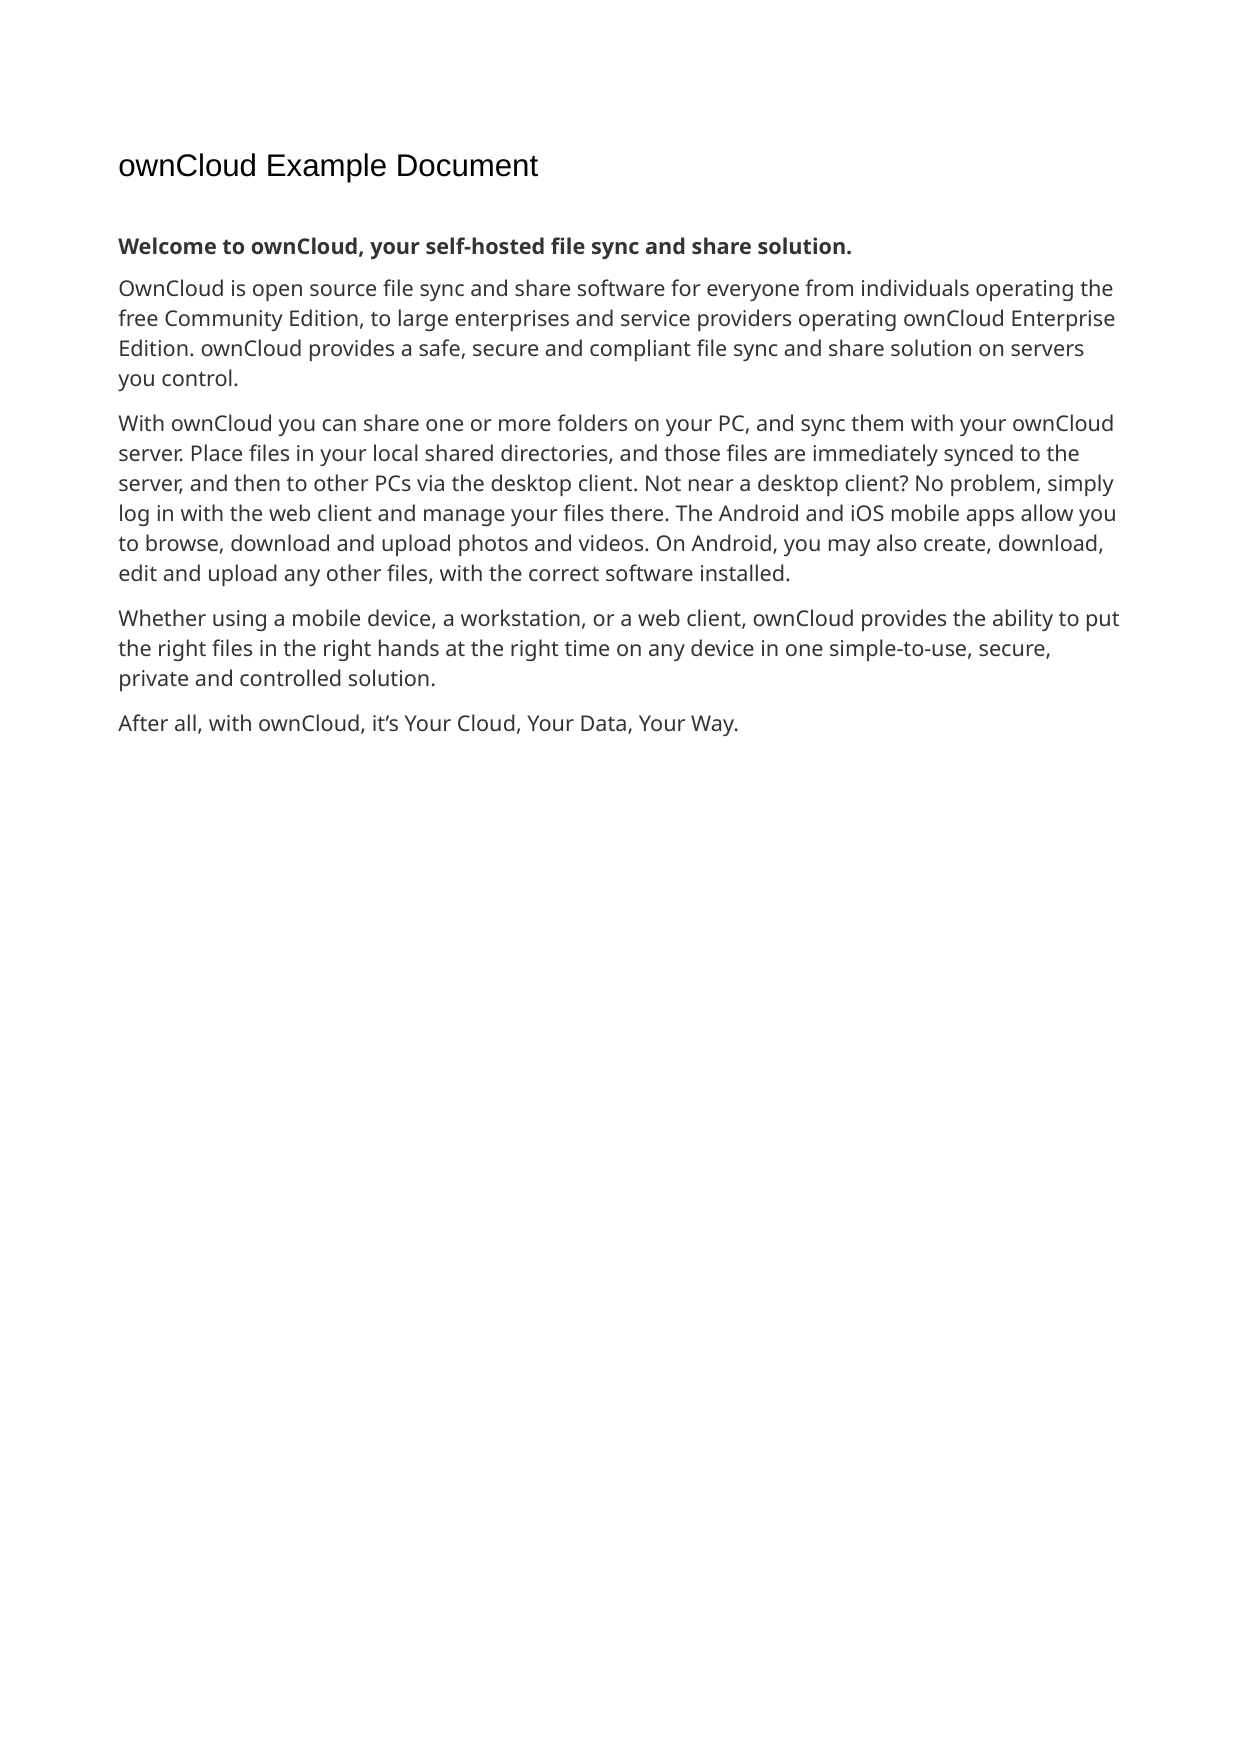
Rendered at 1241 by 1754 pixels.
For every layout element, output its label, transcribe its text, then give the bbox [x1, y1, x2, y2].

text Whether using a mobile device, a workstation, or a web client, ownCloud provides the ability to put the right files in the right hands at the right time on any device in one simple-to-use, secure, private and controlled solution. [118, 603, 1122, 693]
text ownCloud Example Document [118, 147, 1122, 183]
text OwnCloud is open source file sync and share software for everyone from individuals operating the free Community Edition, to large enterprises and service providers operating ownCloud Enterprise Edition. ownCloud provides a safe, secure and compliant file sync and share solution on servers you control. [118, 273, 1122, 393]
text With ownCloud you can share one or more folders on your PC, and sync them with your ownCloud server. Place files in your local shared directories, and those files are immediately synced to the server, and then to other PCs via the desktop client. Not near a desktop client? No problem, simply log in with the web client and manage your files there. The Android and iOS mobile apps allow you to browse, download and upload photos and videos. On Android, you may also create, download, edit and upload any other files, with the correct software installed. [118, 408, 1122, 588]
text After all, with ownCloud, it’s Your Cloud, Your Data, Your Way. [118, 708, 1122, 738]
text Welcome to ownCloud, your self-hosted file sync and share solution. [118, 231, 1122, 261]
